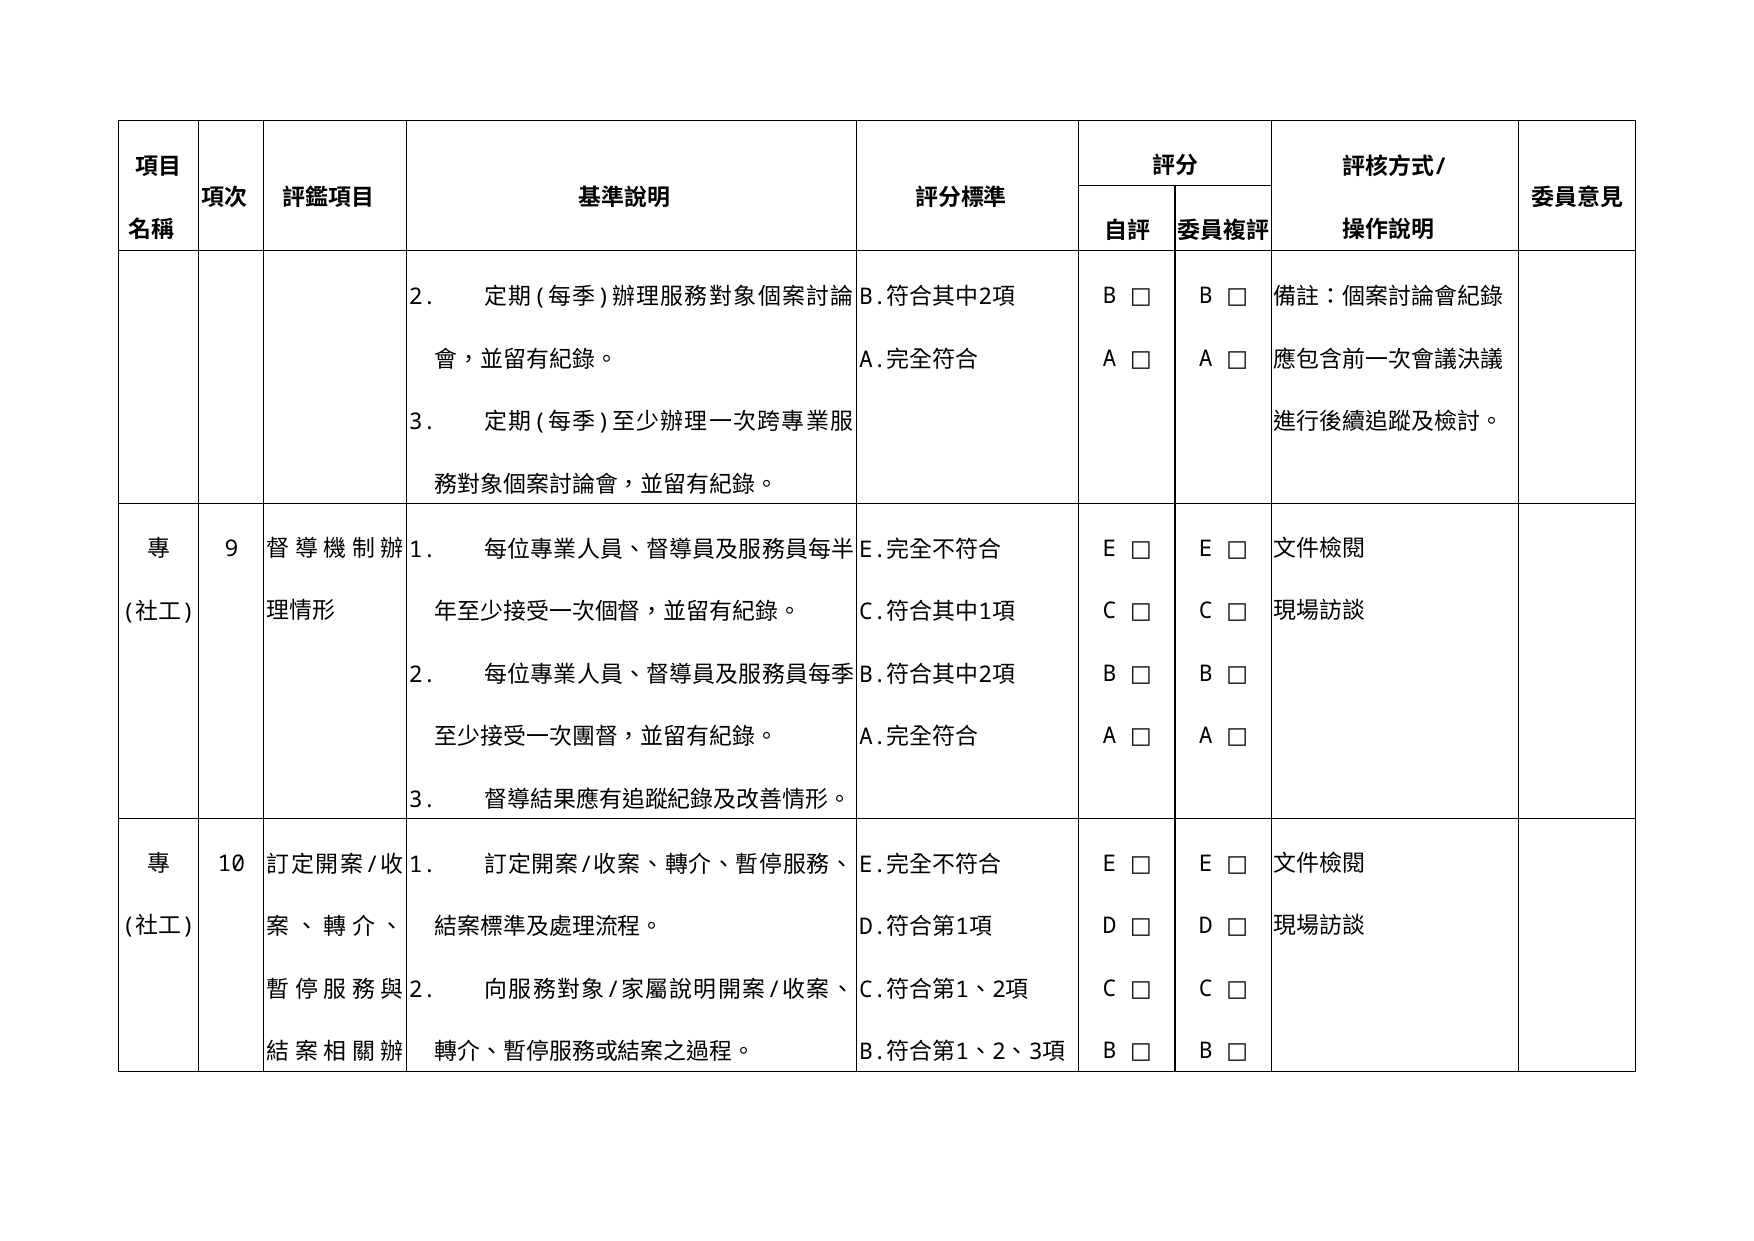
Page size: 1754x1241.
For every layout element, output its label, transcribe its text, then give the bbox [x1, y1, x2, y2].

table_cell 文件檢閱 現場訪談 [1272, 504, 1518, 818]
table_cell 訂定開案/收案、轉介、暫停服務與結案相關辦 [264, 819, 406, 1071]
table_header 項次 [199, 121, 263, 250]
table_cell E □ D □ C □ B □ [1176, 819, 1271, 1071]
table_header 評分 [1079, 121, 1271, 185]
table_cell 9 [199, 504, 263, 818]
table_cell E □ C □ B □ A □ [1079, 504, 1174, 818]
table_header 委員意見 [1519, 121, 1635, 250]
table_cell 備註：個案討論會紀錄應包含前一次會議決議進行後續追蹤及檢討。 [1272, 251, 1518, 503]
table_cell E.完全不符合 D.符合第1項 C.符合第1、2項 B.符合第1、2、3項 [857, 819, 1078, 1071]
table_header 評鑑項目 [264, 121, 406, 250]
table_cell 每位專業人員、督導員及服務員每半年至少接受一次個督，並留有紀錄。 每位專業人員、督導員及服務員每季至少接受一次團督，並留有紀錄。 督導結果應有追蹤紀錄及改善情形。 [407, 504, 856, 818]
table_cell E.完全不符合 C.符合其中1項 B.符合其中2項 A.完全符合 [857, 504, 1078, 818]
table_header 項目 名稱 [119, 121, 198, 250]
table_cell [1519, 504, 1635, 818]
table_header 評核方式/ 操作說明 [1272, 121, 1518, 250]
table_cell B.符合其中2項 A.完全符合 [857, 251, 1078, 503]
table_cell B □ A □ [1079, 251, 1174, 503]
table_cell 督導機制辦理情形 [264, 504, 406, 818]
table_cell B □ A □ [1176, 251, 1271, 503]
table_cell 文件檢閱 現場訪談 [1272, 819, 1518, 1071]
table_cell E □ D □ C □ B □ [1079, 819, 1174, 1071]
table_cell [264, 251, 406, 503]
table_cell E □ C □ B □ A □ [1176, 504, 1271, 818]
table_cell 10 [199, 819, 263, 1071]
table_cell [199, 251, 263, 503]
table_cell 專 (社工) [119, 819, 198, 1071]
table_header 基準說明 [407, 121, 856, 250]
table_cell 定期參加服務對象個案討論會，並留有紀錄。 定期(每季)辦理服務對象個案討論會，並留有紀錄。 定期(每季)至少辦理一次跨專業服務對象個案討論會，並留有紀錄。 [407, 251, 856, 503]
table_cell [119, 251, 198, 503]
table_cell 自評 [1079, 186, 1174, 250]
table_header 評分標準 [857, 121, 1078, 250]
table_cell 專 (社工) [119, 504, 198, 818]
table_cell 委員複評 [1176, 186, 1271, 250]
table_cell [1519, 251, 1635, 503]
table_cell [1519, 819, 1635, 1071]
table_cell 訂定開案/收案、轉介、暫停服務、結案標準及處理流程。 向服務對象/家屬說明開案/收案、轉介、暫停服務或結案之過程。 訂有後續追蹤機制並確實執行。 轉介或結案紀錄完整，並至少保存七年。 [407, 819, 856, 1071]
